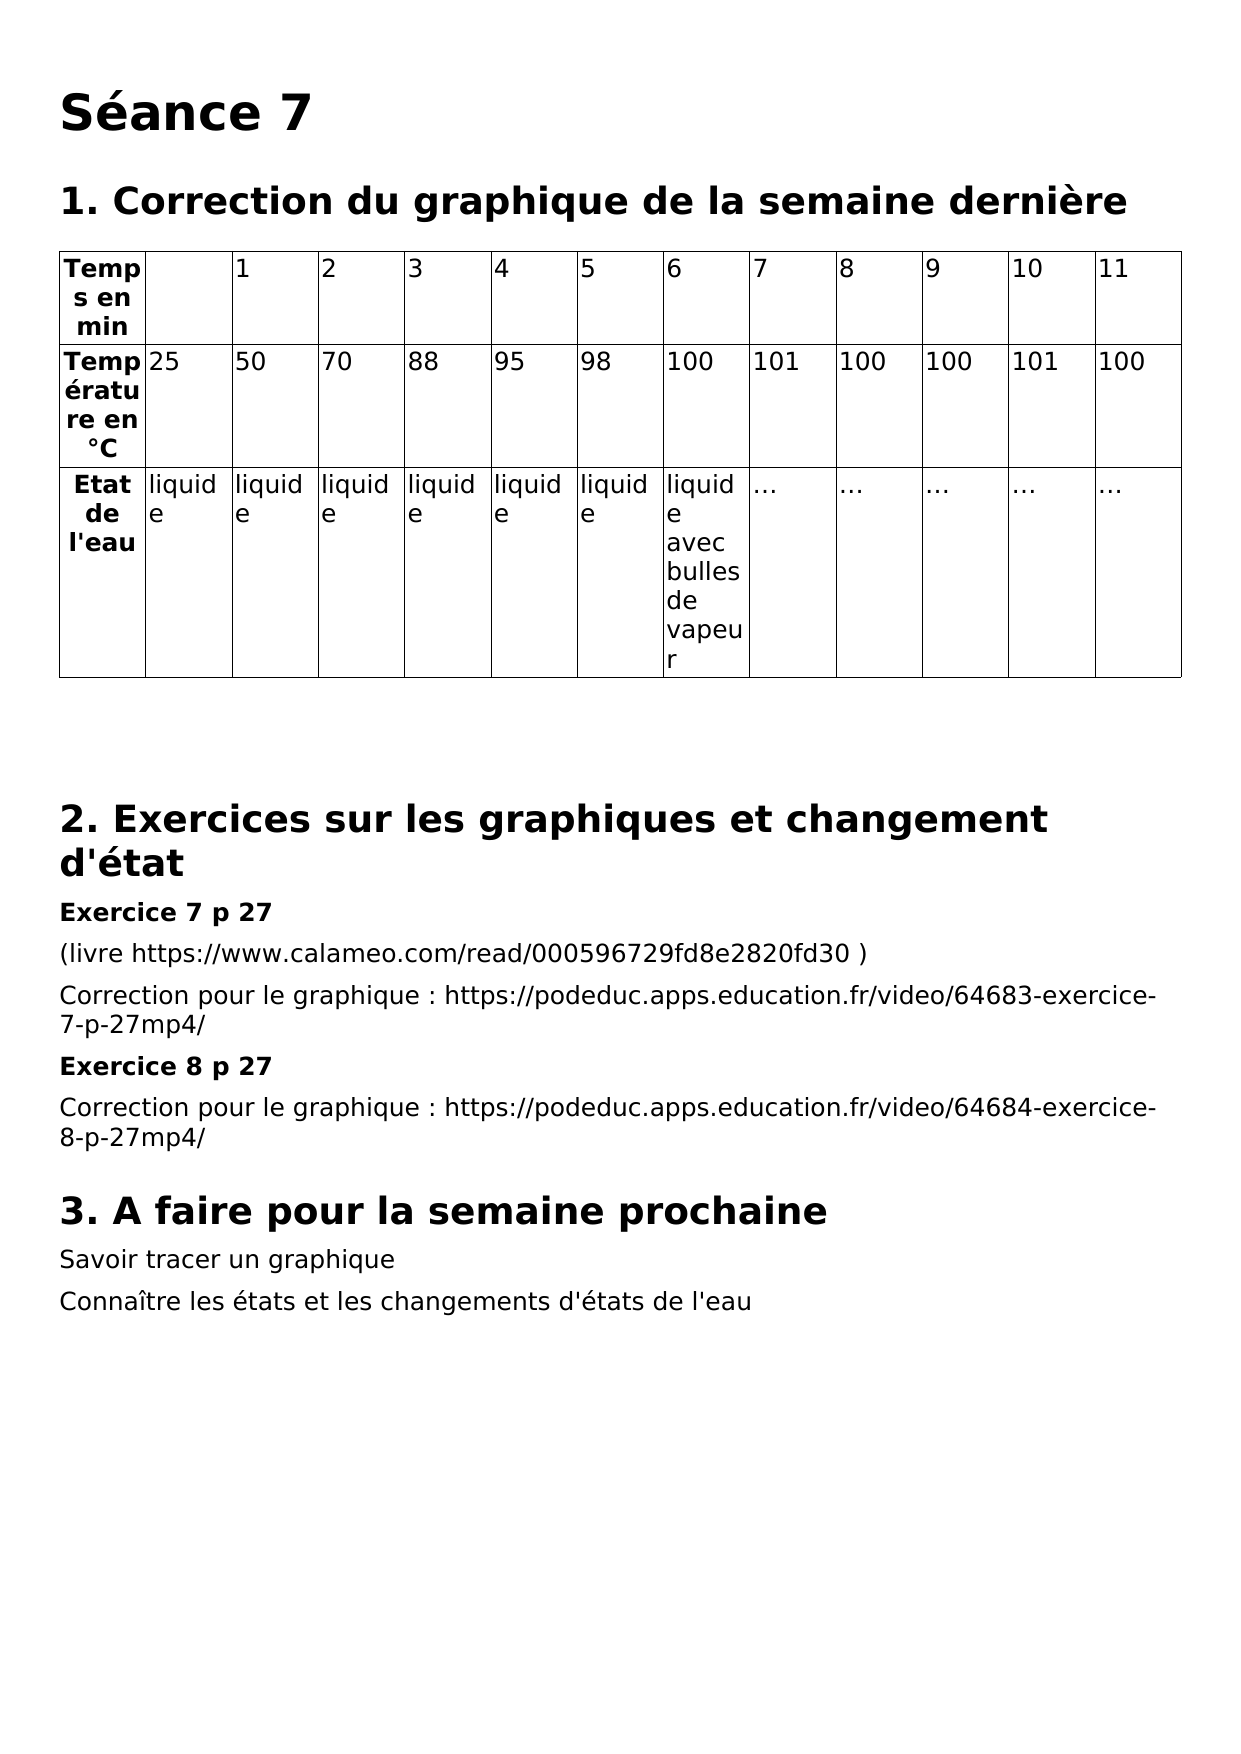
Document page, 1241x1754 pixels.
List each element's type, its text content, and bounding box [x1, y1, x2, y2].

subtitle 2. Exercices sur les graphiques et changement d'état [59, 798, 1181, 885]
table_cell … [1096, 468, 1181, 677]
table_header 7 [750, 252, 836, 344]
table_cell 100 [837, 345, 922, 467]
table_cell liquide avec bulles de vapeur [664, 468, 749, 677]
table_cell 50 [233, 345, 318, 467]
table_cell … [923, 468, 1008, 677]
text (livre https://www.calameo.com/read/000596729fd8e2820fd30 ) [59, 939, 1181, 968]
table_cell liquide [319, 468, 404, 677]
text Connaître les états et les changements d'états de l'eau [59, 1287, 1181, 1316]
table_header 6 [664, 252, 749, 344]
table_cell 95 [492, 345, 577, 467]
table_header 9 [923, 252, 1008, 344]
table_cell 100 [1096, 345, 1181, 467]
table_header 5 [578, 252, 663, 344]
table_cell 70 [319, 345, 404, 467]
subtitle 3. A faire pour la semaine prochaine [59, 1189, 1181, 1233]
text Correction pour le graphique : https://podeduc.apps.education.fr/video/64683-exercice-7-p-27mp4/ [59, 981, 1181, 1039]
table_cell 100 [923, 345, 1008, 467]
table_cell 100 [664, 345, 749, 467]
table_cell liquide [405, 468, 491, 677]
table_header 2 [319, 252, 404, 344]
subtitle 1. Correction du graphique de la semaine dernière [59, 180, 1181, 223]
table_header 10 [1009, 252, 1095, 344]
table_cell 101 [1009, 345, 1095, 467]
subtitle Séance 7 [59, 84, 1181, 142]
table_header 11 [1096, 252, 1181, 344]
table_cell 88 [405, 345, 491, 467]
table_cell liquide [233, 468, 318, 677]
table_header [146, 252, 232, 344]
table_cell 25 [146, 345, 232, 467]
text Exercice 8 p 27 [59, 1052, 1181, 1081]
table_header 8 [837, 252, 922, 344]
text Exercice 7 p 27 [59, 898, 1181, 927]
table_header 1 [233, 252, 318, 344]
table_cell liquide [578, 468, 663, 677]
table_header 3 [405, 252, 491, 344]
table_header Temps en min [60, 252, 145, 344]
table_cell … [750, 468, 836, 677]
table_cell liquide [146, 468, 232, 677]
table_cell Etat de l'eau [60, 468, 145, 677]
table_cell 98 [578, 345, 663, 467]
text Savoir tracer un graphique [59, 1246, 1181, 1275]
table_cell liquide [492, 468, 577, 677]
table_cell … [1009, 468, 1095, 677]
table_header 4 [492, 252, 577, 344]
table_cell … [837, 468, 922, 677]
text Correction pour le graphique : https://podeduc.apps.education.fr/video/64684-exercice-8-p-27mp4/ [59, 1093, 1181, 1152]
table_cell Température en °C [60, 345, 145, 467]
table_cell 101 [750, 345, 836, 467]
